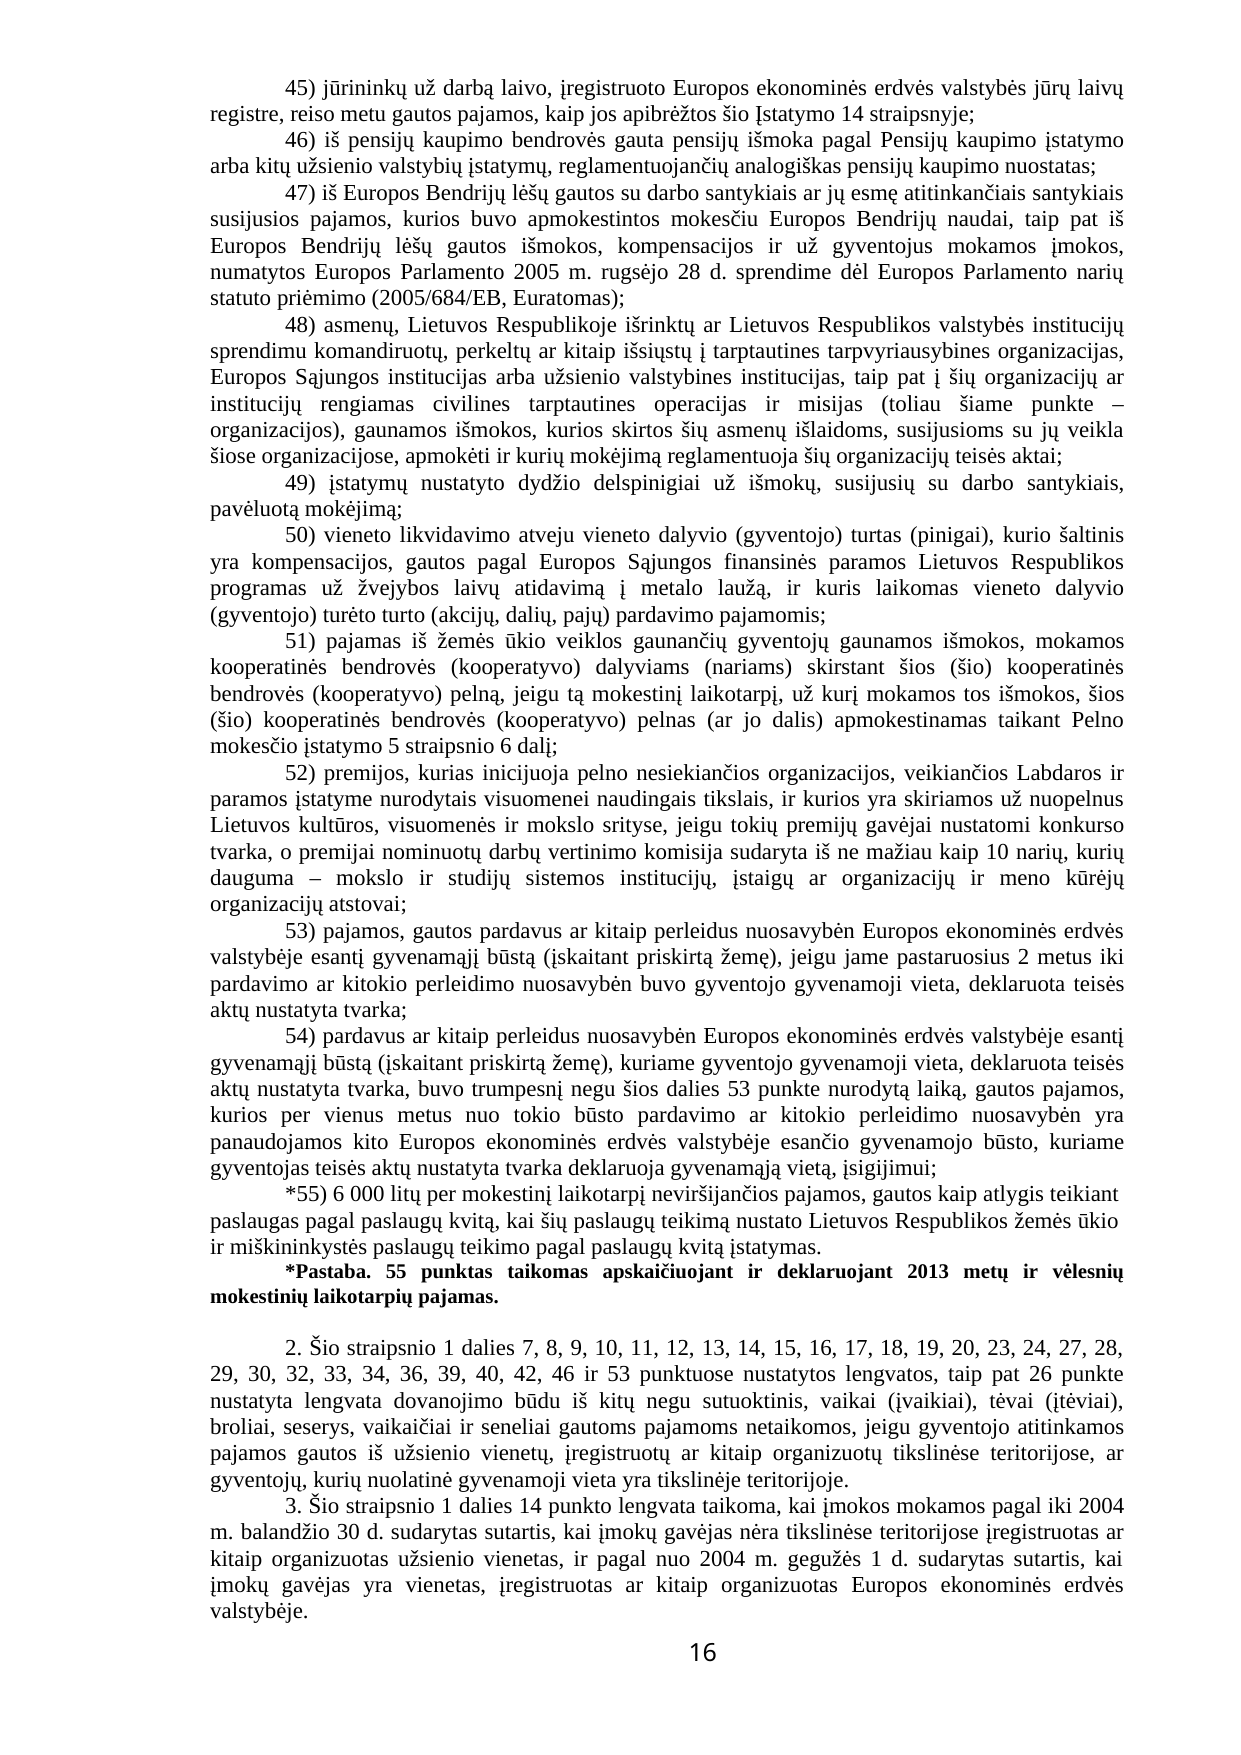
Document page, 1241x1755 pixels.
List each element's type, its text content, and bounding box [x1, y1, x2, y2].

text *Pastaba. 55 punktas taikomas apskaičiuojant ir deklaruojant 2013 metų ir vėlesnių mokestinių laikotarpių pajamas. [210, 1259, 1126, 1308]
text 2. Šio straipsnio 1 dalies 7, 8, 9, 10, 11, 12, 13, 14, 15, 16, 17, 18, 19, 20, 23, 24, 27, 28, 29, 30, 32, 33, 34, 36, 39, 40, 42, 46 ir 53 punktuose nustatytos lengvatos, taip pat 26 punkte nustatyta lengvata dovanojimo būdu iš kitų negu sutuoktinis, vaikai (įvaikiai), tėvai (įtėviai), broliai, seserys, vaikaičiai ir seneliai gautoms pajamoms netaikomos, jeigu gyventojo atitinkamos pajamos gautos iš užsienio vienetų, įregistruotų ar kitaip organizuotų tikslinėse teritorijose, ar gyventojų, kurių nuolatinė gyvenamoji vieta yra tikslinėje teritorijoje. [210, 1334, 1126, 1492]
text 47) iš Europos Bendrijų lėšų gautos su darbo santykiais ar jų esmę atitinkančiais santykiais susijusios pajamos, kurios buvo apmokestintos mokesčiu Europos Bendrijų naudai, taip pat iš Europos Bendrijų lėšų gautos išmokos, kompensacijos ir už gyventojus mokamos įmokos, numatytos Europos Parlamento 2005 m. rugsėjo 28 d. sprendime dėl Europos Parlamento narių statuto priėmimo (2005/684/EB, Euratomas); [210, 179, 1126, 311]
text 48) asmenų, Lietuvos Respublikoje išrinktų ar Lietuvos Respublikos valstybės institucijų sprendimu komandiruotų, perkeltų ar kitaip išsiųstų į tarptautines tarpvyriausybines organizacijas, Europos Sąjungos institucijas arba užsienio valstybines institucijas, taip pat į šių organizacijų ar institucijų rengiamas civilines tarptautines operacijas ir misijas (toliau šiame punkte – organizacijos), gaunamos išmokos, kurios skirtos šių asmenų išlaidoms, susijusioms su jų veikla šiose organizacijose, apmokėti ir kurių mokėjimą reglamentuoja šių organizacijų teisės aktai; [210, 311, 1126, 469]
text 53) pajamos, gautos pardavus ar kitaip perleidus nuosavybėn Europos ekonominės erdvės valstybėje esantį gyvenamąjį būstą (įskaitant priskirtą žemę), jeigu jame pastaruosius 2 metus iki pardavimo ar kitokio perleidimo nuosavybėn buvo gyventojo gyvenamoji vieta, deklaruota teisės aktų nustatyta tvarka; [210, 917, 1126, 1022]
text *55) 6 000 litų per mokestinį laikotarpį neviršijančios pajamos, gautos kaip atlygis teikiant paslaugas pagal paslaugų kvitą, kai šių paslaugų teikimą nustato Lietuvos Respublikos žemės ūkio ir miškininkystės paslaugų teikimo pagal paslaugų kvitą įstatymas. [210, 1180, 1120, 1259]
text 49) įstatymų nustatyto dydžio delspinigiai už išmokų, susijusių su darbo santykiais, pavėluotą mokėjimą; [210, 469, 1126, 522]
text 54) pardavus ar kitaip perleidus nuosavybėn Europos ekonominės erdvės valstybėje esantį gyvenamąjį būstą (įskaitant priskirtą žemę), kuriame gyventojo gyvenamoji vieta, deklaruota teisės aktų nustatyta tvarka, buvo trumpesnį negu šios dalies 53 punkte nurodytą laiką, gautos pajamos, kurios per vienus metus nuo tokio būsto pardavimo ar kitokio perleidimo nuosavybėn yra panaudojamos kito Europos ekonominės erdvės valstybėje esančio gyvenamojo būsto, kuriame gyventojas teisės aktų nustatyta tvarka deklaruoja gyvenamąją vietą, įsigijimui; [210, 1022, 1126, 1180]
text 52) premijos, kurias inicijuoja pelno nesiekiančios organizacijos, veikiančios Labdaros ir paramos įstatyme nurodytais visuomenei naudingais tikslais, ir kurios yra skiriamos už nuopelnus Lietuvos kultūros, visuomenės ir mokslo srityse, jeigu tokių premijų gavėjai nustatomi konkurso tvarka, o premijai nominuotų darbų vertinimo komisija sudaryta iš ne mažiau kaip 10 narių, kurių dauguma – mokslo ir studijų sistemos institucijų, įstaigų ar organizacijų ir meno kūrėjų organizacijų atstovai; [210, 759, 1126, 917]
text 3. Šio straipsnio 1 dalies 14 punkto lengvata taikoma, kai įmokos mokamos pagal iki 2004 m. balandžio 30 d. sudarytas sutartis, kai įmokų gavėjas nėra tikslinėse teritorijose įregistruotas ar kitaip organizuotas užsienio vienetas, ir pagal nuo 2004 m. gegužės 1 d. sudarytas sutartis, kai įmokų gavėjas yra vienetas, įregistruotas ar kitaip organizuotas Europos ekonominės erdvės valstybėje. [210, 1492, 1126, 1624]
text 46) iš pensijų kaupimo bendrovės gauta pensijų išmoka pagal Pensijų kaupimo įstatymo arba kitų užsienio valstybių įstatymų, reglamentuojančių analogiškas pensijų kaupimo nuostatas; [210, 126, 1126, 179]
text 50) vieneto likvidavimo atveju vieneto dalyvio (gyventojo) turtas (pinigai), kurio šaltinis yra kompensacijos, gautos pagal Europos Sąjungos finansinės paramos Lietuvos Respublikos programas už žvejybos laivų atidavimą į metalo laužą, ir kuris laikomas vieneto dalyvio (gyventojo) turėto turto (akcijų, dalių, pajų) pardavimo pajamomis; [210, 522, 1126, 627]
text 45) jūrininkų už darbą laivo, įregistruoto Europos ekonominės erdvės valstybės jūrų laivų registre, reiso metu gautos pajamos, kaip jos apibrėžtos šio Įstatymo 14 straipsnyje; [210, 73, 1126, 126]
text 51) pajamas iš žemės ūkio veiklos gaunančių gyventojų gaunamos išmokos, mokamos kooperatinės bendrovės (kooperatyvo) dalyviams (nariams) skirstant šios (šio) kooperatinės bendrovės (kooperatyvo) pelną, jeigu tą mokestinį laikotarpį, už kurį mokamos tos išmokos, šios (šio) kooperatinės bendrovės (kooperatyvo) pelnas (ar jo dalis) apmokestinamas taikant Pelno mokesčio įstatymo 5 straipsnio 6 dalį; [210, 627, 1126, 759]
